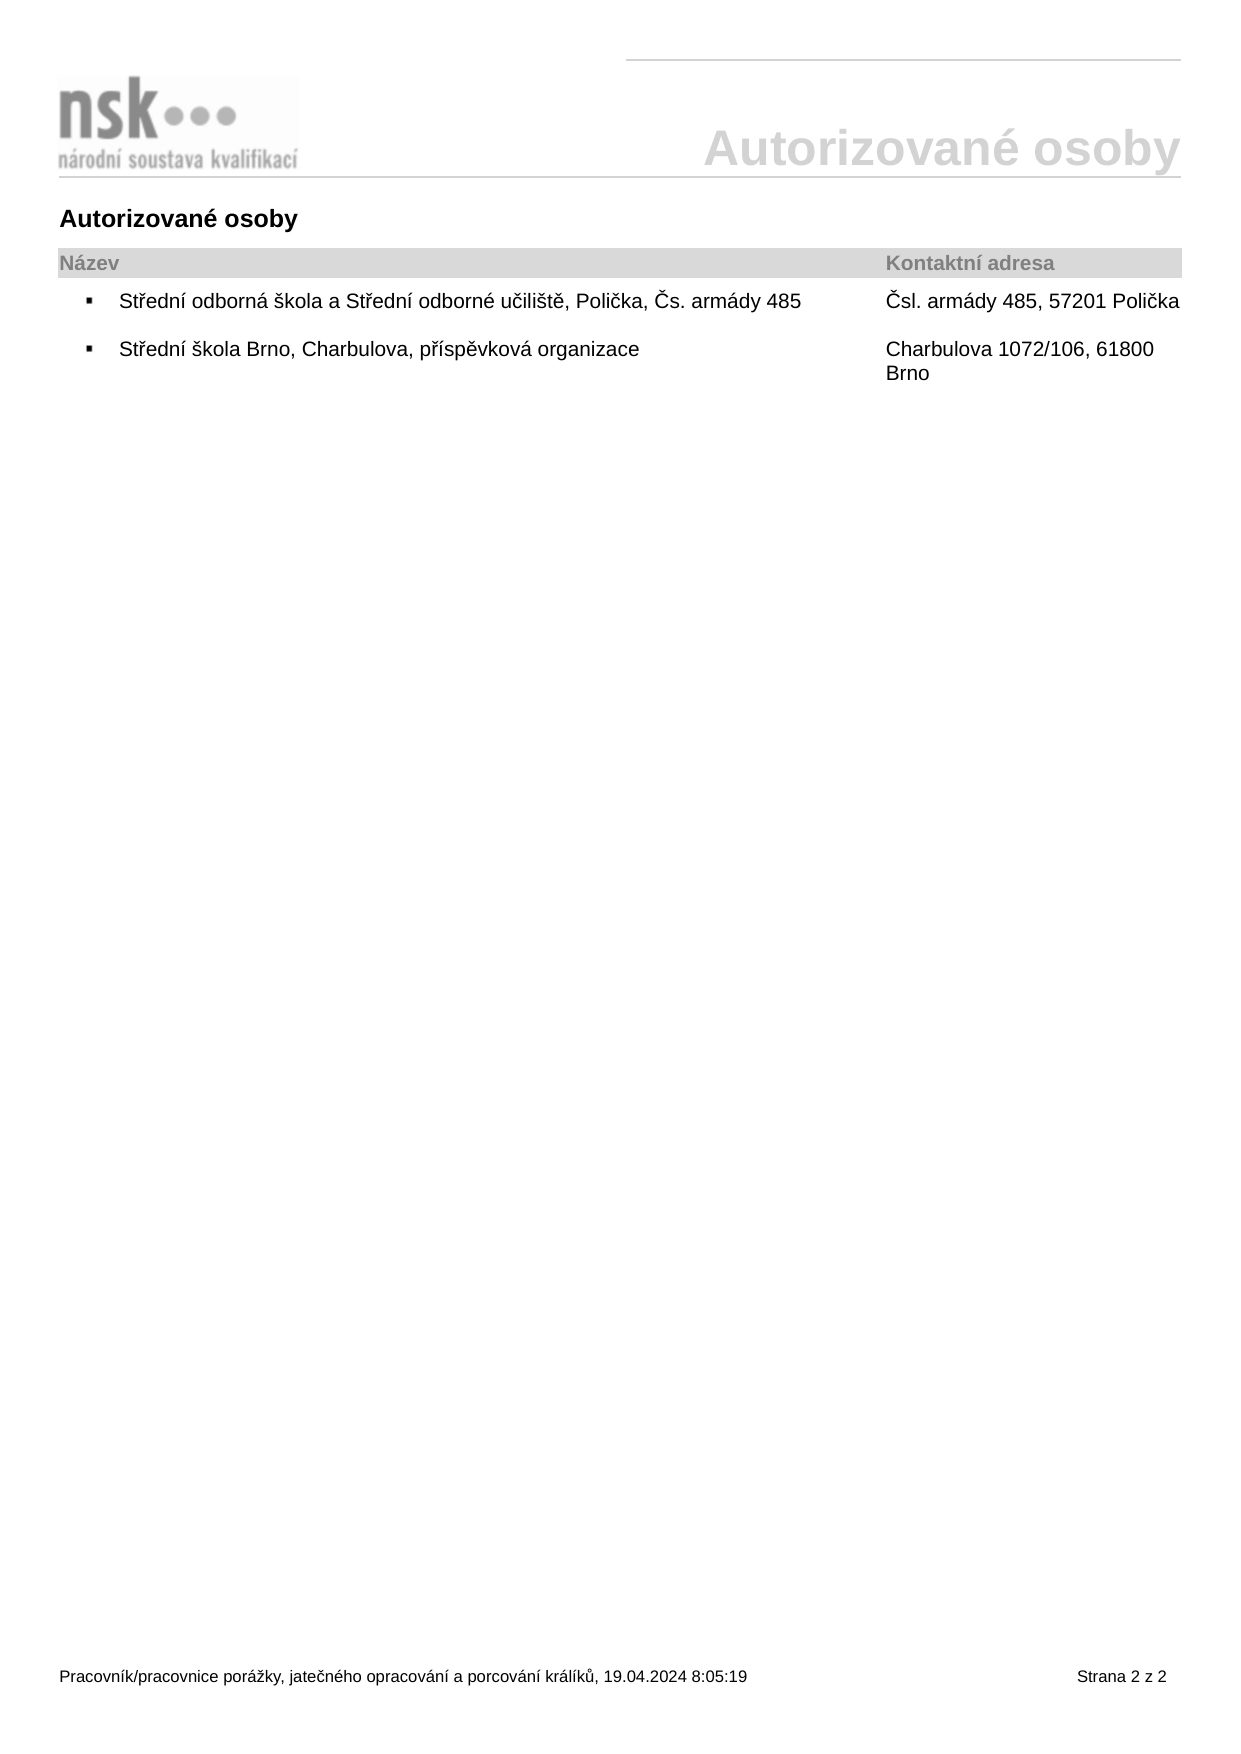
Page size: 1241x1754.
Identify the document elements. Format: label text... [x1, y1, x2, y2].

table_cell [481, 686, 617, 986]
table_cell [626, 362, 860, 386]
table_cell Autorizované osoby [626, 61, 1181, 176]
table_cell [886, 386, 1167, 686]
table_cell [119, 386, 481, 686]
table_cell Střední odborná škola a Střední odborné učiliště, Polička, Čs. armády 485 [119, 289, 886, 314]
table_cell [860, 314, 886, 337]
table_cell [119, 236, 481, 248]
table_cell Kontaktní adresa [886, 250, 1180, 277]
table_cell Strana 2 z 2 [860, 1658, 1167, 1694]
table_cell [119, 171, 481, 176]
table_cell [618, 278, 626, 289]
table_cell Název [60, 250, 885, 277]
table_cell [59, 1472, 119, 1658]
table_cell [626, 1286, 860, 1472]
table_cell Čsl. armády 485, 57201 Polička [886, 289, 1181, 337]
table_cell [886, 1286, 1167, 1472]
table_cell [1167, 1286, 1181, 1472]
table_cell [59, 178, 1181, 194]
table_cell [860, 236, 886, 248]
table_cell [1167, 278, 1181, 289]
table_cell [618, 170, 626, 176]
table_cell [119, 686, 481, 986]
table_cell [119, 1472, 481, 1658]
table_cell [119, 362, 481, 386]
table_cell [119, 986, 481, 1286]
table_cell [59, 1286, 119, 1472]
table_cell [59, 386, 119, 686]
table_cell [481, 1472, 617, 1658]
table_cell [618, 1472, 626, 1658]
table_cell [59, 278, 119, 288]
table_cell [626, 986, 860, 1286]
table_cell [1167, 686, 1181, 986]
table_cell [860, 1472, 886, 1658]
table_cell [481, 194, 617, 200]
table_cell [481, 278, 617, 289]
table_cell [886, 686, 1167, 986]
table_cell [1167, 1658, 1181, 1694]
table_cell Charbulova 1072/106, 61800 Brno [886, 337, 1181, 386]
table_cell [860, 986, 886, 1286]
table_cell [619, 59, 626, 170]
table_cell Pracovník/pracovnice porážky, jatečného opracování a porcování králíků, 19.04.2024 8:05:19 [59, 1658, 860, 1694]
table_cell [1167, 236, 1181, 248]
table_cell [119, 1286, 481, 1472]
table_cell [1167, 386, 1181, 686]
table_cell [481, 236, 617, 248]
table_cell [618, 386, 626, 686]
table_cell Autorizované osoby [59, 200, 1181, 236]
table_cell [119, 278, 481, 289]
table_cell [618, 686, 626, 986]
table_cell [481, 1286, 617, 1472]
table_cell [119, 314, 481, 337]
table_cell [481, 386, 617, 686]
table_cell [886, 278, 1167, 289]
table_cell [886, 236, 1167, 248]
table_cell [626, 236, 860, 248]
table_cell [59, 194, 119, 200]
table_cell [860, 1286, 886, 1472]
table_cell [481, 314, 617, 337]
picture [59, 288, 119, 313]
table_cell [618, 314, 626, 337]
table_cell [886, 986, 1167, 1286]
table_cell [618, 236, 626, 248]
table_cell [481, 362, 617, 386]
table_cell [59, 686, 119, 986]
table_cell [860, 278, 886, 289]
table_cell [626, 314, 860, 337]
table_cell [59, 362, 119, 386]
table_cell [626, 686, 860, 986]
table_cell [860, 362, 886, 386]
table_cell [59, 986, 119, 1286]
table_cell [59, 171, 119, 176]
table_cell [886, 1472, 1167, 1658]
table_cell [860, 686, 886, 986]
table_cell [618, 986, 626, 1286]
table_cell [59, 314, 119, 336]
table_cell [618, 1286, 626, 1472]
table_cell [618, 362, 626, 386]
table_cell [481, 171, 617, 176]
table_cell [119, 194, 481, 200]
table_cell [618, 194, 626, 200]
table_cell [886, 194, 1167, 200]
table_cell [860, 386, 886, 686]
table_cell [59, 236, 119, 248]
table_cell [481, 986, 617, 1286]
table_cell [860, 194, 886, 200]
table_cell Střední škola Brno, Charbulova, příspěvková organizace [119, 337, 886, 362]
table_cell [626, 194, 860, 200]
picture [57, 59, 619, 171]
table_cell [626, 278, 860, 289]
picture [59, 336, 119, 361]
table_cell [626, 386, 860, 686]
table_cell [1167, 986, 1181, 1286]
table_cell [1167, 194, 1181, 200]
table_cell [626, 1472, 860, 1658]
table_cell [1167, 1472, 1181, 1658]
